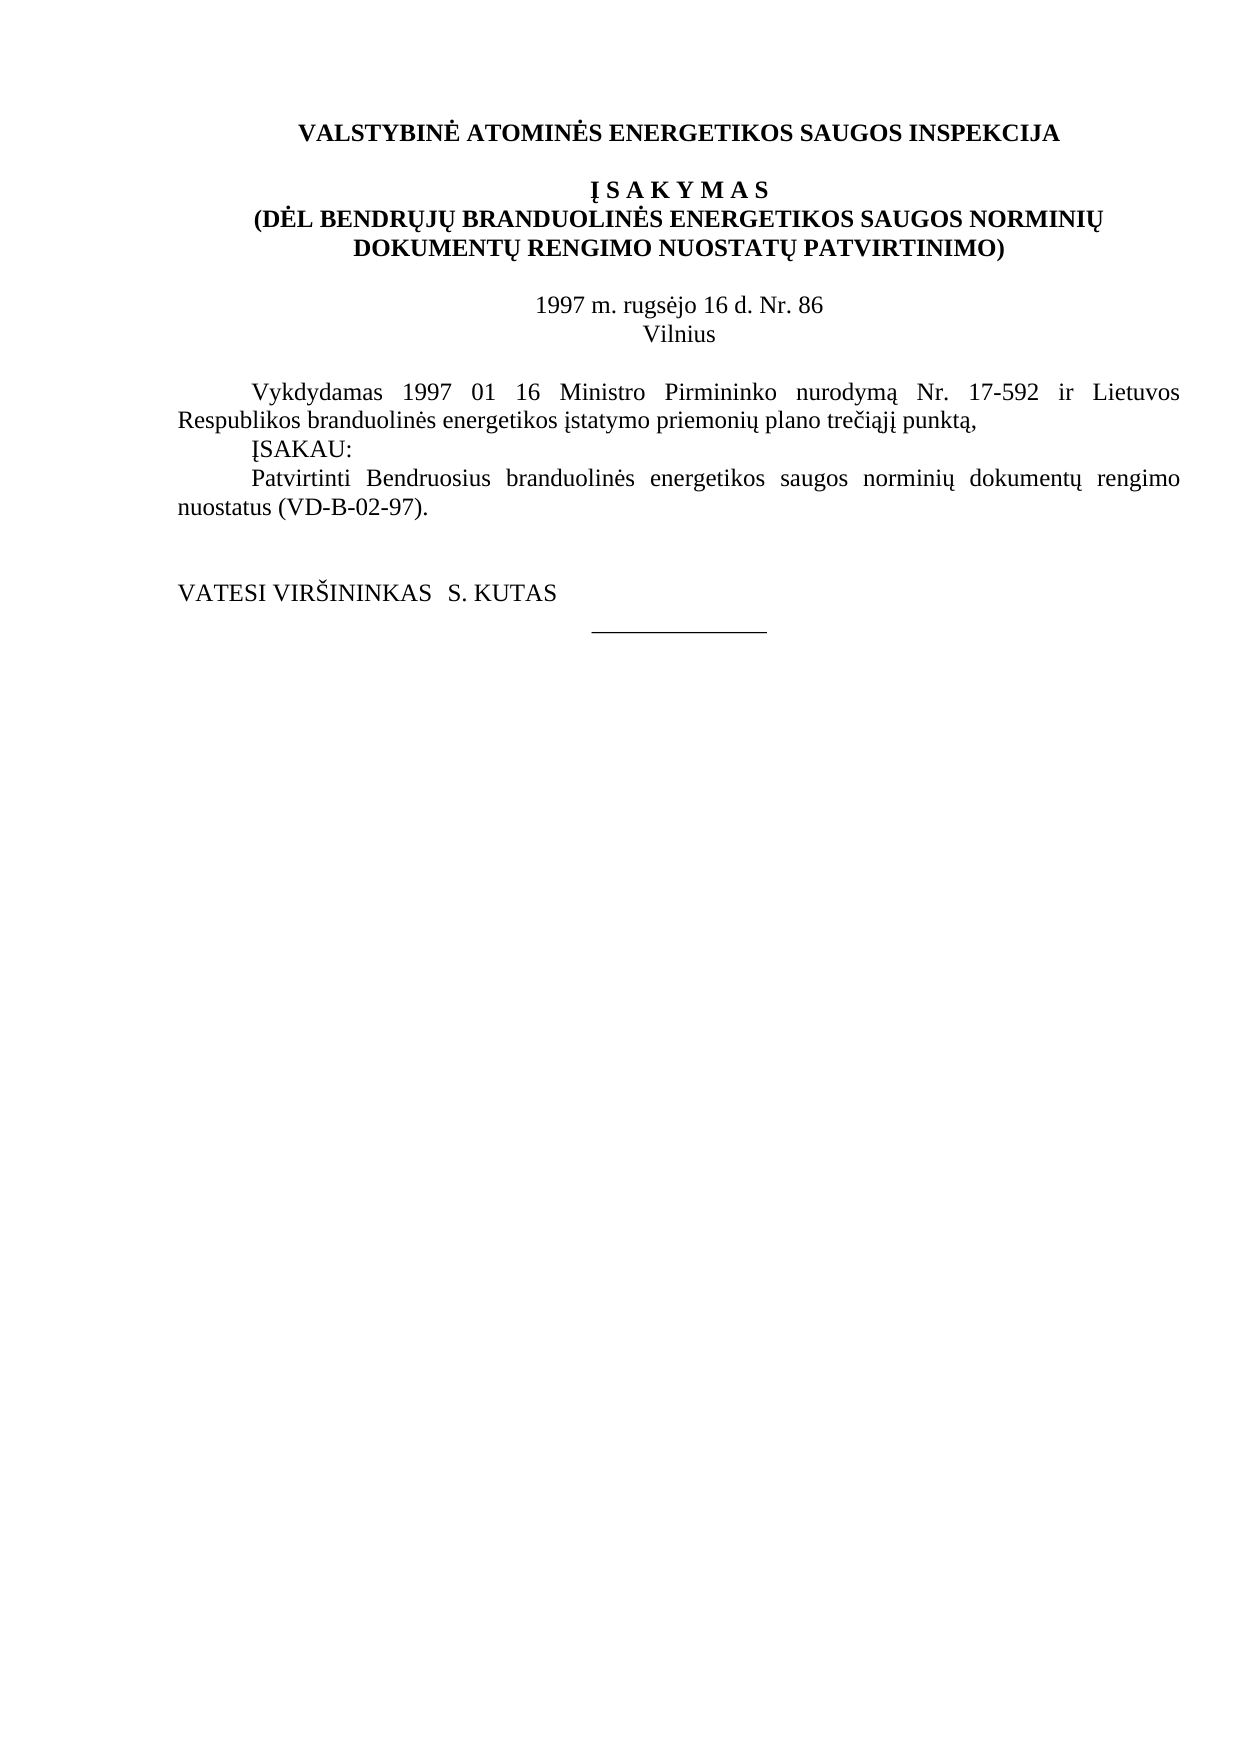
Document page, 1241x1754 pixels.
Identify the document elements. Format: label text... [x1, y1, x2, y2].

text Vykdydamas 1997 01 16 Ministro Pirmininko nurodymą Nr. 17-592 ir Lietuvos Respublikos branduolinės energetikos įstatymo priemonių plano trečiąjį punktą, [177, 377, 1181, 434]
text VATESI VIRŠININKAS S. KUTAS [177, 578, 1181, 607]
text Patvirtinti Bendruosius branduolinės energetikos saugos norminių dokumentų rengimo nuostatus (VD-B-02-97). [177, 463, 1181, 521]
text Į S A K Y M A S [177, 176, 1181, 204]
text (DĖL BENDRŲJŲ BRANDUOLINĖS ENERGETIKOS SAUGOS NORMINIŲ DOKUMENTŲ RENGIMO NUOSTATŲ PATVIRTINIMO) [177, 204, 1181, 262]
text ĮSAKAU: [177, 434, 1181, 463]
text ______________ [177, 607, 1181, 636]
text 1997 m. rugsėjo 16 d. Nr. 86 [177, 291, 1181, 319]
text VALSTYBINĖ ATOMINĖS ENERGETIKOS SAUGOS INSPEKCIJA [177, 118, 1181, 147]
text Vilnius [177, 319, 1181, 348]
